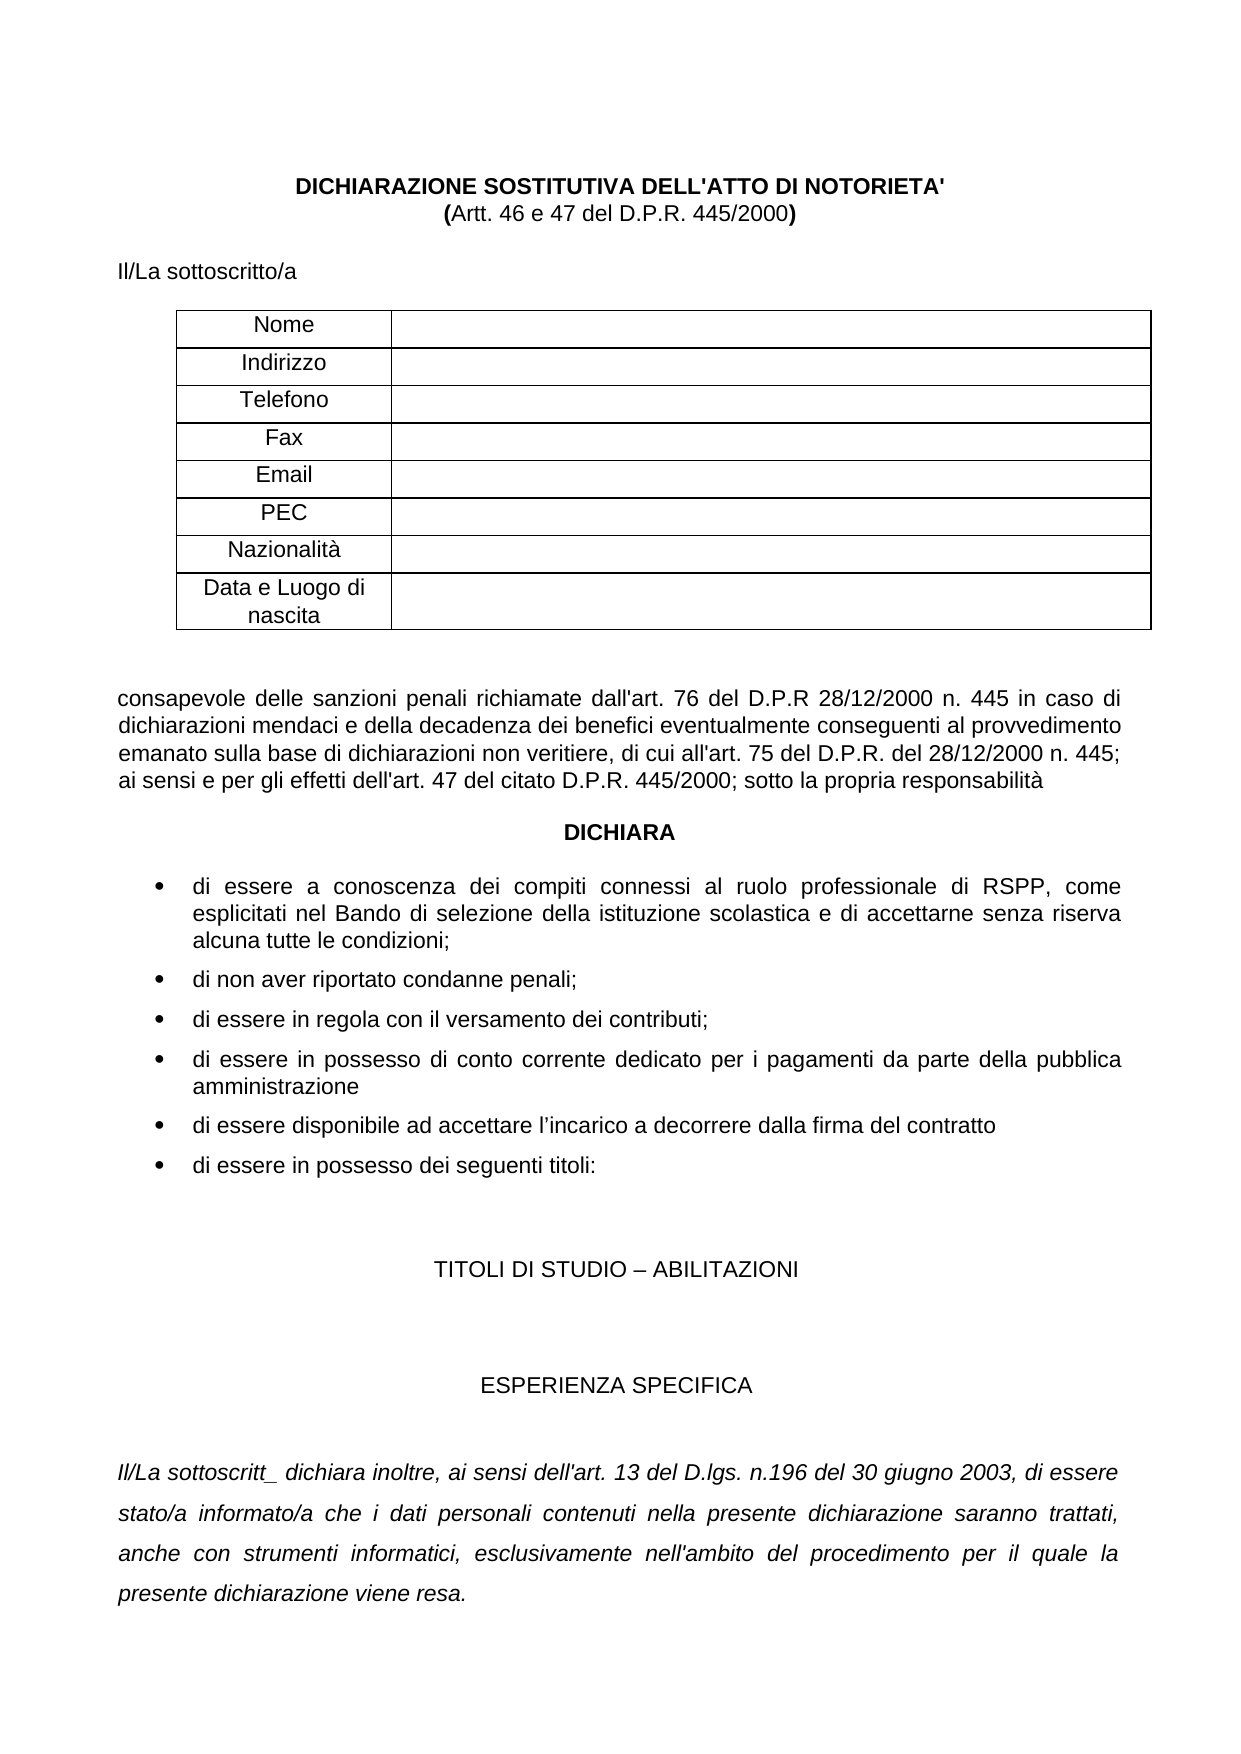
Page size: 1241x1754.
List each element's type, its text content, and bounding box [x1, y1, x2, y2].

table_cell [392, 536, 1150, 572]
table_cell [392, 386, 1150, 422]
text consapevole delle sanzioni penali richiamate dall'art. 76 del D.P.R 28/12/2000 n. 445 in caso di dichiarazioni mendaci e della decadenza dei benefici eventualmente conseguenti al provvedimento emanato sulla base di dichiarazioni non veritiere, di cui all'art. 75 del D.P.R. del 28/12/2000 n. 445; ai sensi e per gli effetti dell'art. 47 del citato D.P.R. 445/2000; sotto la propria responsabilità [117, 685, 1122, 793]
table_cell Email [177, 461, 391, 497]
text DICHIARA [117, 819, 1122, 845]
list di non aver riportato condanne penali; [155, 966, 1122, 993]
table_header [392, 311, 1150, 347]
table_cell [392, 424, 1150, 460]
text TITOLI DI STUDIO – ABILITAZIONI [117, 1256, 1122, 1282]
table_cell Nazionalità [177, 536, 391, 572]
table_cell Data e Luogo di nascita [177, 574, 391, 628]
text DICHIARAZIONE SOSTITUTIVA DELL'ATTO DI NOTORIETA' [118, 173, 1122, 199]
table_cell Indirizzo [177, 349, 391, 385]
table_header Nome [177, 311, 391, 347]
text (Artt. 46 e 47 del D.P.R. 445/2000) [117, 200, 1122, 226]
list di essere disponibile ad accettare l’incarico a decorrere dalla firma del contratto [155, 1112, 1122, 1139]
list di essere in possesso di conto corrente dedicato per i pagamenti da parte della pubblica amministrazione [155, 1046, 1122, 1099]
text Il/La sottoscritt_ dichiara inoltre, ai sensi dell'art. 13 del D.lgs. n.196 del 30 giugno 2003, di essere stato/a informato/a che i dati personali contenuti nella presente dichiarazione saranno trattati, anche con strumenti informatici, esclusivamente nell'ambito del procedimento per il quale la presente dichiarazione viene resa. [117, 1459, 1122, 1607]
list di essere in regola con il versamento dei contributi; [155, 1006, 1122, 1032]
table_cell [392, 499, 1150, 535]
table_cell PEC [177, 499, 391, 535]
list di essere a conoscenza dei compiti connessi al ruolo professionale di RSPP, come esplicitati nel Bando di selezione della istituzione scolastica e di accettarne senza riserva alcuna tutte le condizioni; [155, 873, 1122, 953]
table_cell Fax [177, 424, 391, 460]
table_cell [392, 574, 1150, 628]
text ESPERIENZA SPECIFICA [117, 1372, 1122, 1399]
list di essere in possesso dei seguenti titoli: [155, 1152, 1122, 1178]
text Il/La sottoscritto/a [117, 258, 1122, 284]
table_cell [392, 349, 1150, 385]
table_cell [392, 461, 1150, 497]
table_cell Telefono [177, 386, 391, 422]
